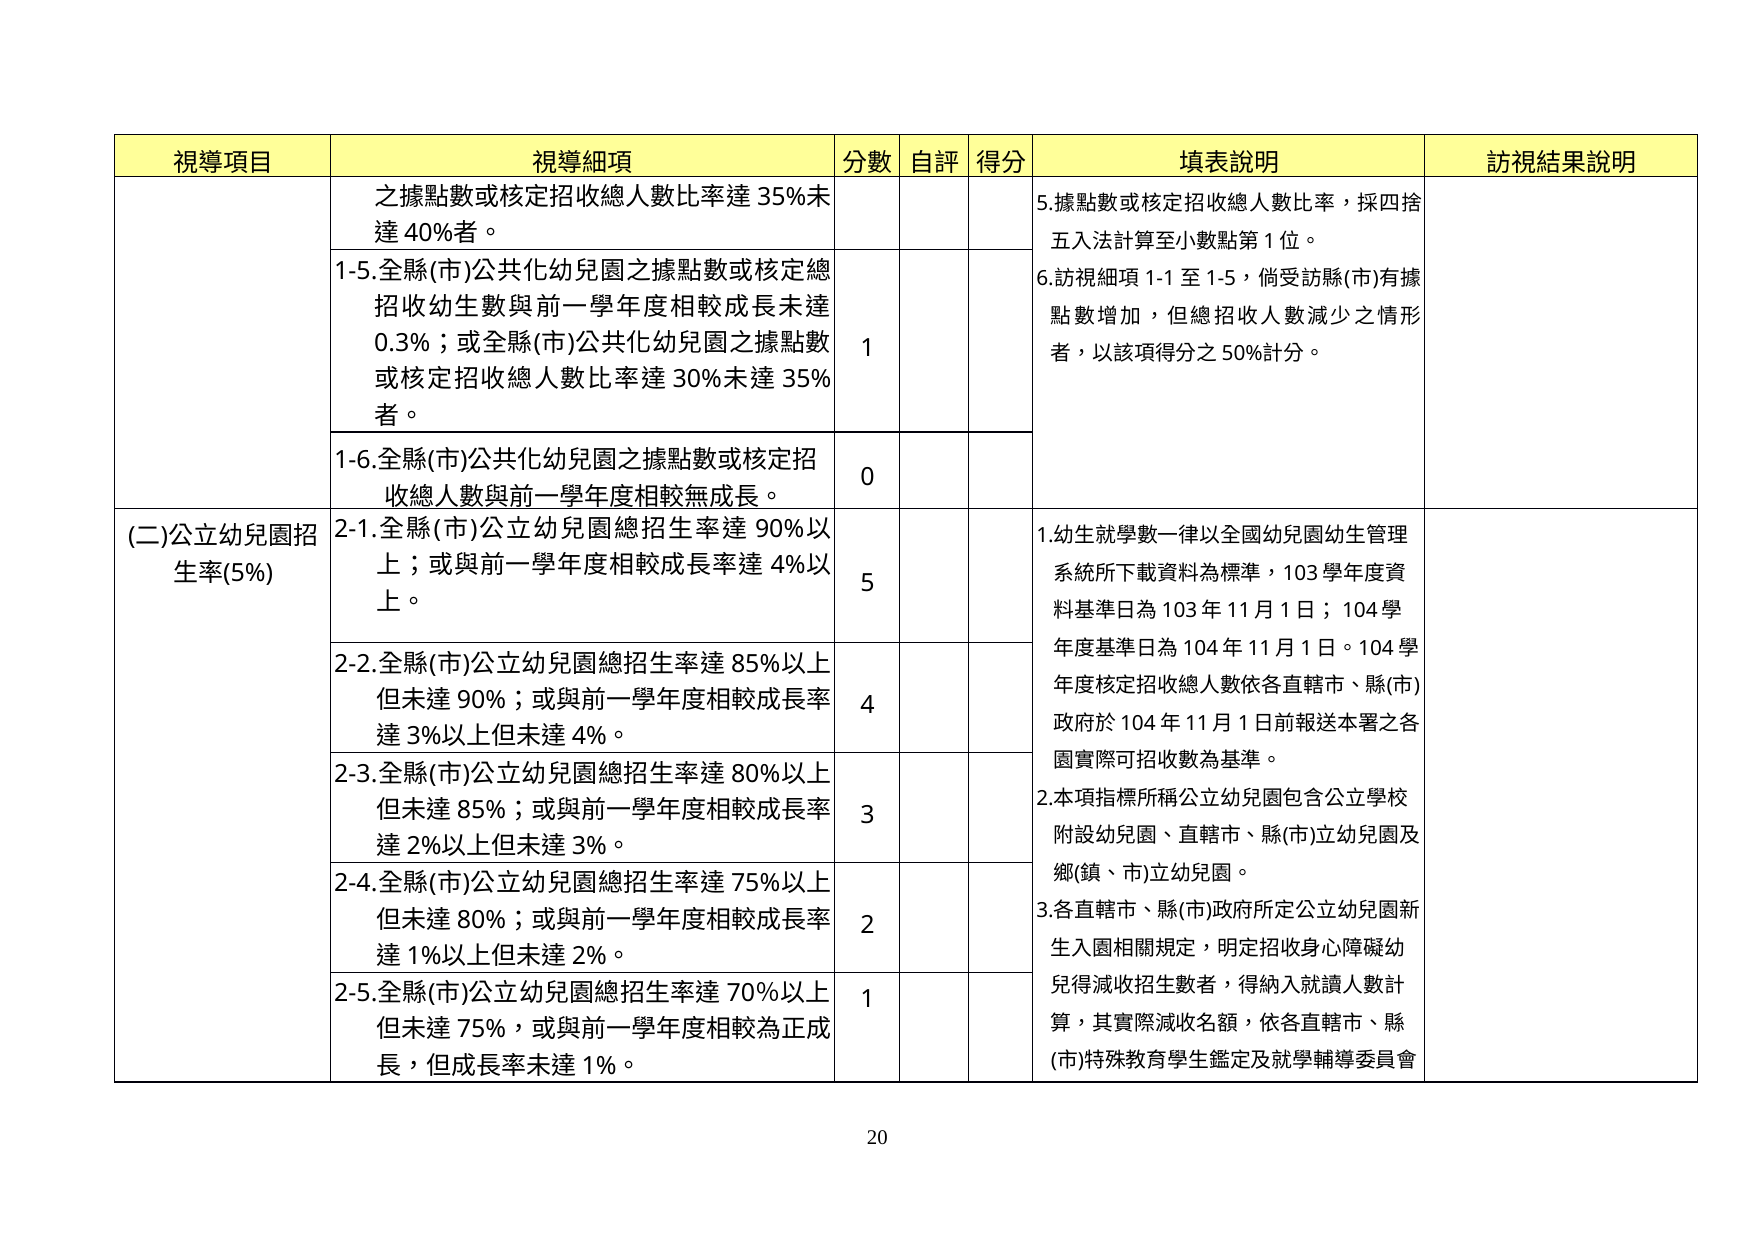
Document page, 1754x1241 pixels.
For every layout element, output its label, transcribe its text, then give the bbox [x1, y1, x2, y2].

table_cell 5.據點數或核定招收總人數比率，採四捨五入法計算至小數點第1位。 6.訪視細項1-1至1-5，倘受訪縣(市)有據點數增加，但總招收人數減少之情形者，以該項得分之50%計分。 [1033, 177, 1424, 507]
table_cell [969, 250, 1032, 431]
table_cell 1 [835, 973, 899, 1081]
table_cell [900, 250, 968, 431]
table_cell 1 [835, 250, 899, 431]
table_cell 1.幼生就學數一律以全國幼兒園幼生管理系統所下載資料為標準，103學年度資料基準日為103年11月1日； 104學年度基準日為104年11月1日。104學年度核定招收總人數依各直轄市、縣(市)政府於104年11月1日前報送本署之各園實際可招收數為基準。 2.本項指標所稱公立幼兒園包含公立學校附設幼兒園、直轄市、縣(市)立幼兒園及鄉(鎮、市)立幼兒園。 3.各直轄市、縣(市)政府所定公立幼兒園新生入園相關規定，明定招收身心障礙幼兒得減收招生數者，得納入就讀人數計算，其實際減收名額，依各直轄市、縣(市)特殊教育學生鑑定及就學輔導委員會 [1033, 509, 1424, 1081]
table_cell [969, 433, 1032, 507]
table_cell 2-3.全縣(市)公立幼兒園總招生率達80%以上但未達85%；或與前一學年度相較成長率達2%以上但未達3%。 [331, 753, 834, 862]
table_cell [900, 433, 968, 507]
table_header 自評 [900, 135, 968, 176]
table_header 分數 [835, 135, 899, 176]
table_cell [969, 753, 1032, 862]
table_cell [969, 643, 1032, 752]
table_cell [900, 863, 968, 972]
table_header 視導項目 [115, 135, 330, 176]
table_cell [835, 177, 899, 249]
table_cell [969, 863, 1032, 972]
table_cell [1425, 509, 1697, 1081]
table_cell 2-4.全縣(市)公立幼兒園總招生率達75%以上但未達80%；或與前一學年度相較成長率達1%以上但未達2%。 [331, 863, 834, 972]
table_cell 1-5.全縣(市)公共化幼兒園之據點數或核定總招收幼生數與前一學年度相較成長未達0.3%；或全縣(市)公共化幼兒園之據點數或核定招收總人數比率達30%未達35%者。 [331, 250, 834, 431]
table_cell 5 [835, 509, 899, 642]
table_cell (二)公立幼兒園招生率(5%) [115, 509, 330, 1081]
table_cell 2-1.全縣(市)公立幼兒園總招生率達90%以上；或與前一學年度相較成長率達4%以上。 [331, 509, 834, 642]
table_cell [969, 973, 1032, 1081]
table_cell 2-2.全縣(市)公立幼兒園總招生率達85%以上但未達90%；或與前一學年度相較成長率達3%以上但未達4%。 [331, 643, 834, 752]
table_header 視導細項 [331, 135, 834, 176]
table_header 得分 [969, 135, 1032, 176]
table_cell [969, 509, 1032, 642]
table_cell [900, 753, 968, 862]
table_cell [1425, 177, 1697, 507]
table_cell 之據點數或核定招收總人數比率達35%未達40%者。 [331, 177, 834, 249]
table_cell [900, 177, 968, 249]
table_cell 2-5.全縣(市)公立幼兒園總招生率達70％以上但未達75%，或與前一學年度相較為正成長，但成長率未達1%。 [331, 973, 834, 1081]
table_cell 2 [835, 863, 899, 972]
table_cell 0 [835, 433, 899, 507]
table_cell [900, 973, 968, 1081]
table_cell 1-6.全縣(市)公共化幼兒園之據點數或核定招收總人數與前一學年度相較無成長。 [331, 433, 834, 507]
table_header 訪視結果說明 [1425, 135, 1697, 176]
table_header 填表說明 [1033, 135, 1424, 176]
table_cell [115, 177, 330, 507]
table_cell [969, 177, 1032, 249]
table_cell 3 [835, 753, 899, 862]
table_cell [900, 509, 968, 642]
table_cell 4 [835, 643, 899, 752]
table_cell [900, 643, 968, 752]
